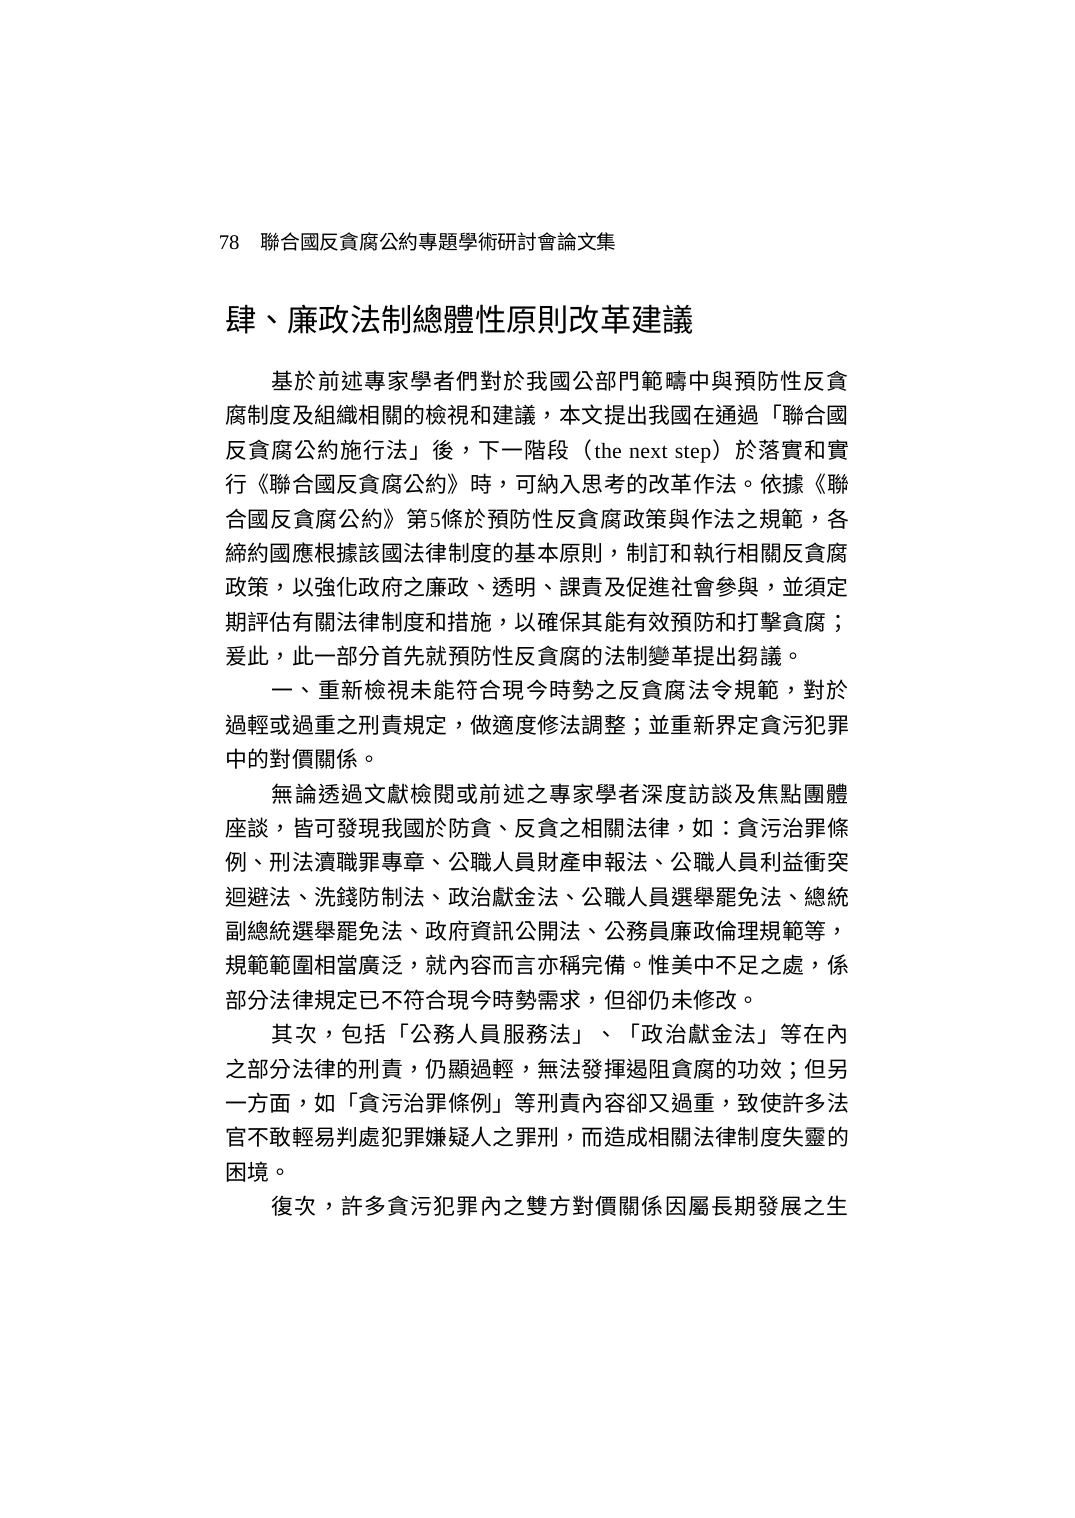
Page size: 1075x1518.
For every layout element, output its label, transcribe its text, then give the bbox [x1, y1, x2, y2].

text 無論透過文獻檢閱或前述之專家學者深度訪談及焦點團體座談，皆可發現我國於防貪、反貪之相關法律，如：貪污治罪條例、刑法瀆職罪專章、公職人員財產申報法、公職人員利益衝突迴避法、洗錢防制法、政治獻金法、公職人員選舉罷免法、總統副總統選舉罷免法、政府資訊公開法、公務員廉政倫理規範等，規範範圍相當廣泛，就內容而言亦稱完備。惟美中不足之處，係部分法律規定已不符合現今時勢需求，但卻仍未修改。 [225, 774, 850, 1014]
text 肆、廉政法制總體性原則改革建議 [225, 295, 850, 341]
text 一、重新檢視未能符合現今時勢之反貪腐法令規範，對於過輕或過重之刑責規定，做適度修法調整；並重新界定貪污犯罪中的對價關係。 [225, 671, 850, 774]
text 其次，包括「公務人員服務法」、「政治獻金法」等在內之部分法律的刑責，仍顯過輕，無法發揮遏阻貪腐的功效；但另一方面，如「貪污治罪條例」等刑責內容卻又過重，致使許多法官不敢輕易判處犯罪嫌疑人之罪刑，而造成相關法律制度失靈的困境。 [225, 1014, 850, 1186]
text 基於前述專家學者們對於我國公部門範疇中與預防性反貪腐制度及組織相關的檢視和建議，本文提出我國在通過「聯合國反貪腐公約施行法」後，下一階段（the next step）於落實和實行《聯合國反貪腐公約》時，可納入思考的改革作法。依據《聯合國反貪腐公約》第5條於預防性反貪腐政策與作法之規範，各締約國應根據該國法律制度的基本原則，制訂和執行相關反貪腐政策，以強化政府之廉政、透明、課責及促進社會參與，並須定期評估有關法律制度和措施，以確保其能有效預防和打擊貪腐；爰此，此一部分首先就預防性反貪腐的法制變革提出芻議。 [225, 361, 850, 671]
text 復次，許多貪污犯罪內之雙方對價關係因屬長期發展之生 [225, 1186, 850, 1221]
